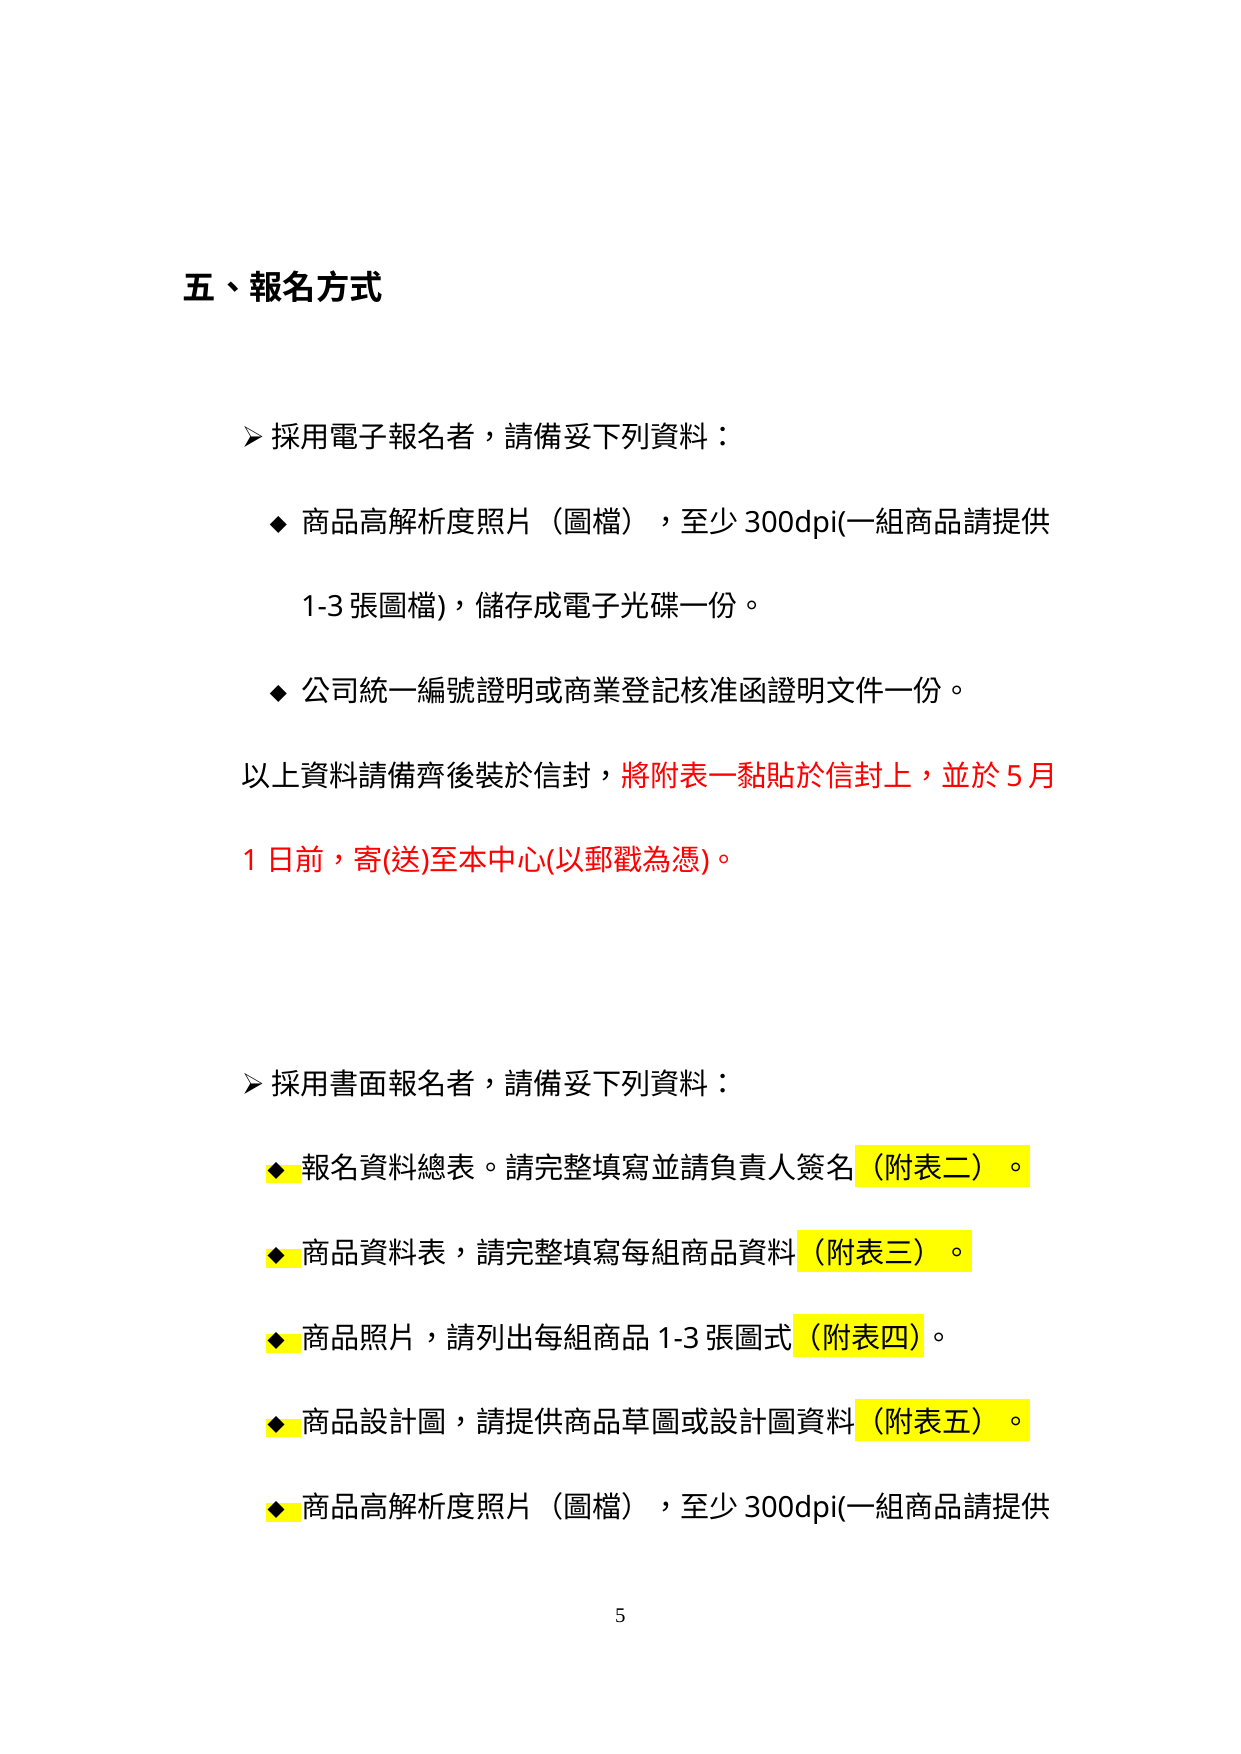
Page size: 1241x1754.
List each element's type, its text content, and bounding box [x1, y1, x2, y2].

text 五、報名方式 [183, 261, 1058, 309]
list 商品照片，請列出每組商品1-3張圖式（附表四）。 [266, 1314, 1058, 1357]
list 採用電子報名者，請備妥下列資料： [242, 413, 1058, 456]
list 商品資料表，請完整填寫每組商品資料（附表三）。 [266, 1230, 1058, 1272]
list 商品設計圖，請提供商品草圖或設計圖資料（附表五）。 [266, 1399, 1058, 1441]
list 商品高解析度照片（圖檔），至少300dpi(一組商品請提供1-3張圖檔)，儲存成電子光碟一份。 [268, 498, 1058, 625]
list 採用書面報名者，請備妥下列資料： [242, 1061, 1058, 1103]
list 商品高解析度照片（圖檔），至少300dpi(一組商品請提供 [266, 1484, 1058, 1526]
text 以上資料請備齊後裝於信封，將附表一黏貼於信封上，並於5月1 日前，寄(送)至本中心(以郵戳為憑)。 [242, 752, 1058, 879]
list 報名資料總表。請完整填寫並請負責人簽名（附表二）。 [266, 1145, 1058, 1187]
list 公司統一編號證明或商業登記核准函證明文件一份。 [268, 668, 1058, 710]
